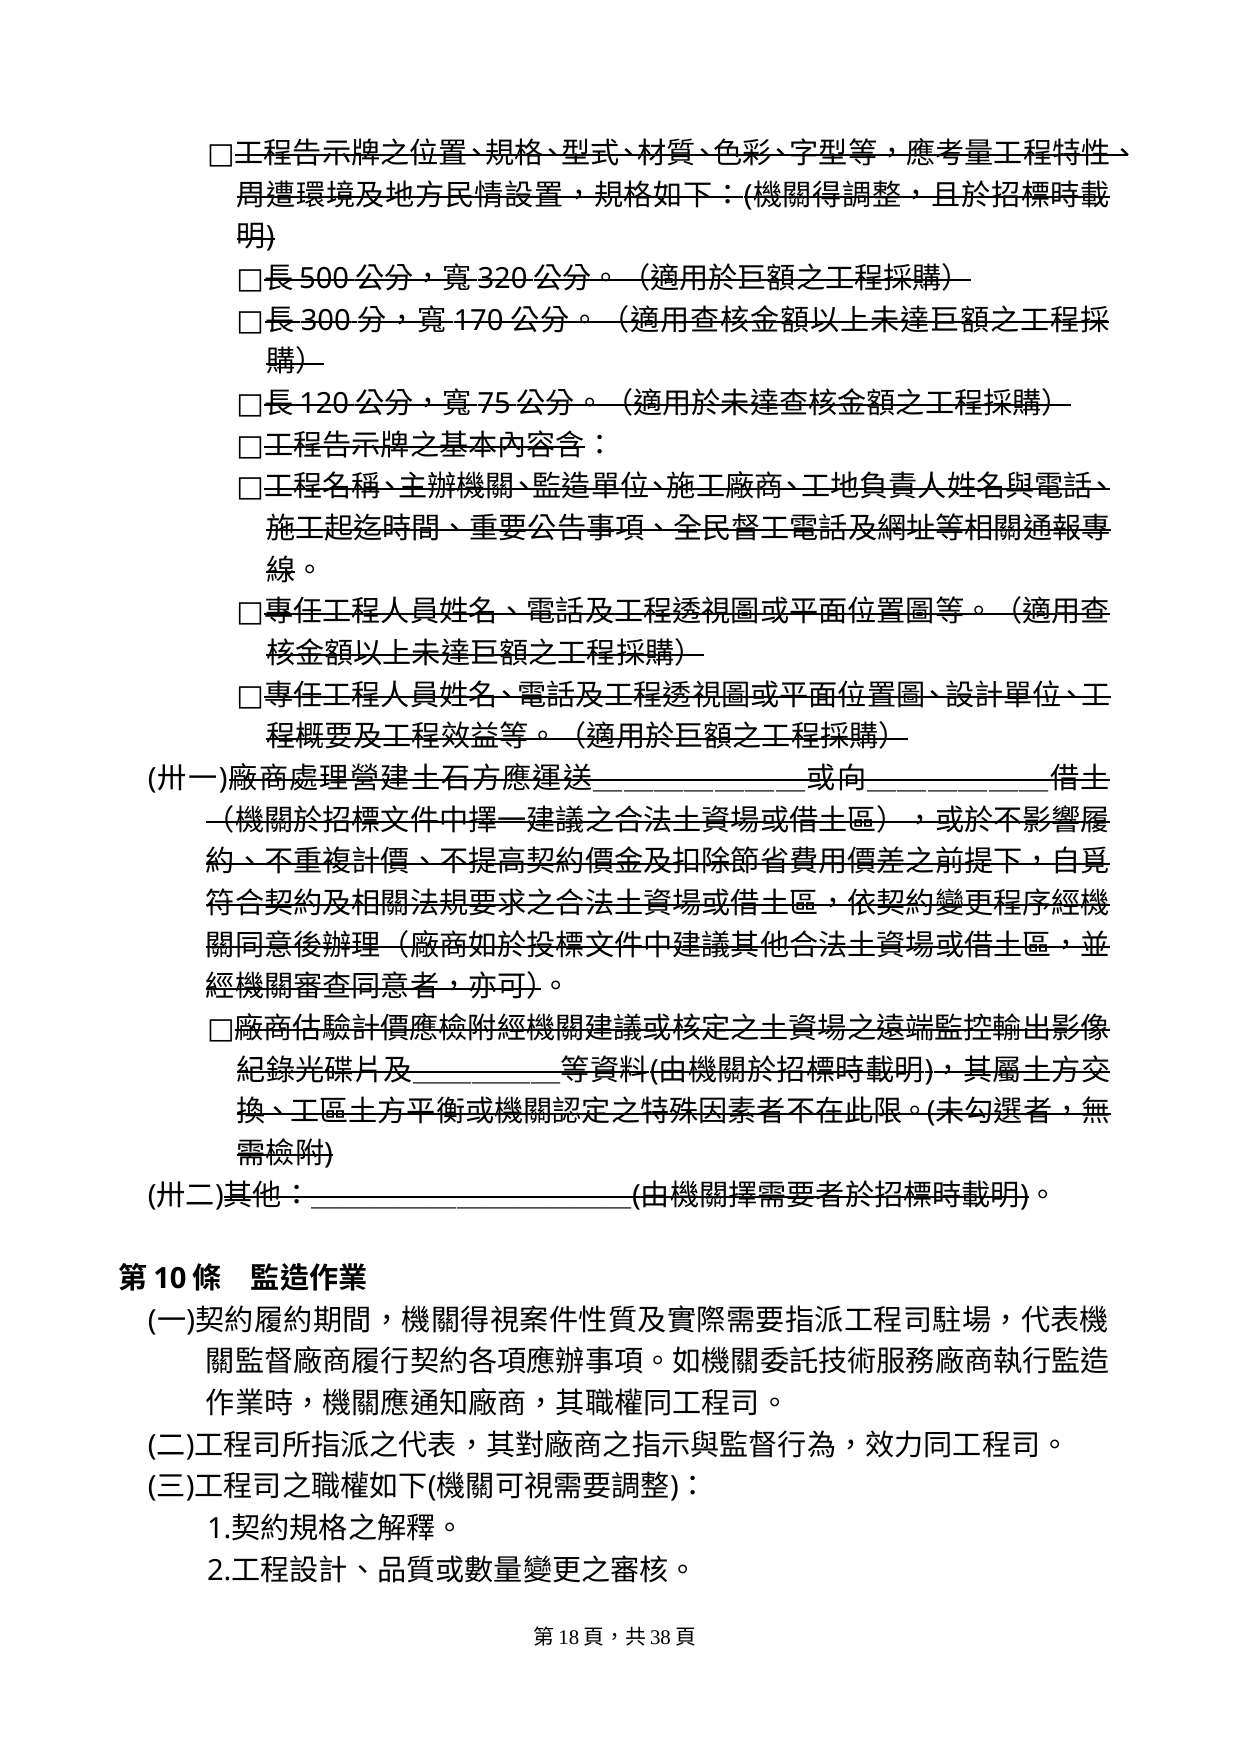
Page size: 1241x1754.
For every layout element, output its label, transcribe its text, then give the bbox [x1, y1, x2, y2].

text □專任工程人員姓名、電話及工程透視圖或平面位置圖、設計單位、工程概要及工程效益等。（適用於巨額之工程採購） [236, 672, 1110, 755]
text □工程名稱、主辦機關、監造單位、施工廠商、工地負責人姓名與電話、施工起迄時間、重要公告事項、全民督工電話及網址等相關通報專線。 [236, 463, 1110, 588]
text 第10條 監造作業 [118, 1255, 1110, 1297]
text □長120公分，寬75公分。（適用於未達查核金額之工程採購） [236, 380, 1110, 422]
text (二)工程司所指派之代表，其對廠商之指示與監督行為，效力同工程司。 [148, 1422, 1110, 1463]
text (三)工程司之職權如下(機關可視需要調整)： [148, 1463, 1110, 1505]
text □長300分，寬170公分。（適用查核金額以上未達巨額之工程採購） [236, 297, 1110, 380]
text (卅一)廠商處理營建土石方應運送＿＿＿＿＿＿＿或向＿＿＿＿＿＿借土（機關於招標文件中擇一建議之合法土資場或借土區），或於不影響履約、不重複計價、不提高契約價金及扣除節省費用價差之前提下，自覓符合契約及相關法規要求之合法土資場或借土區，依契約變更程序經機關同意後辦理（廠商如於投標文件中建議其他合法土資場或借土區，並經機關審查同意者，亦可）。 [148, 755, 1110, 1005]
text 2.工程設計、品質或數量變更之審核。 [207, 1547, 1110, 1588]
text □廠商估驗計價應檢附經機關建議或核定之土資場之遠端監控輸出影像紀錄光碟片及＿＿＿＿＿等資料(由機關於招標時載明)，其屬土方交換、工區土方平衡或機關認定之特殊因素者不在此限。(未勾選者，無需檢附) [207, 1005, 1110, 1172]
text □工程告示牌之基本內容含： [236, 422, 1110, 463]
text □工程告示牌之位置、規格、型式、材質、色彩、字型等，應考量工程特性、周遭環境及地方民情設置，規格如下：(機關得調整，且於招標時載明) [207, 130, 1110, 255]
text 1.契約規格之解釋。 [207, 1505, 1110, 1547]
text (一)契約履約期間，機關得視案件性質及實際需要指派工程司駐場，代表機關監督廠商履行契約各項應辦事項。如機關委託技術服務廠商執行監造作業時，機關應通知廠商，其職權同工程司。 [148, 1297, 1110, 1422]
text (卅二)其他：＿＿＿＿＿＿＿＿＿＿＿(由機關擇需要者於招標時載明)。 [148, 1172, 1110, 1213]
text □長500公分，寬320公分。（適用於巨額之工程採購） [236, 255, 1110, 297]
text □專任工程人員姓名、電話及工程透視圖或平面位置圖等。（適用查核金額以上未達巨額之工程採購） [236, 588, 1110, 672]
